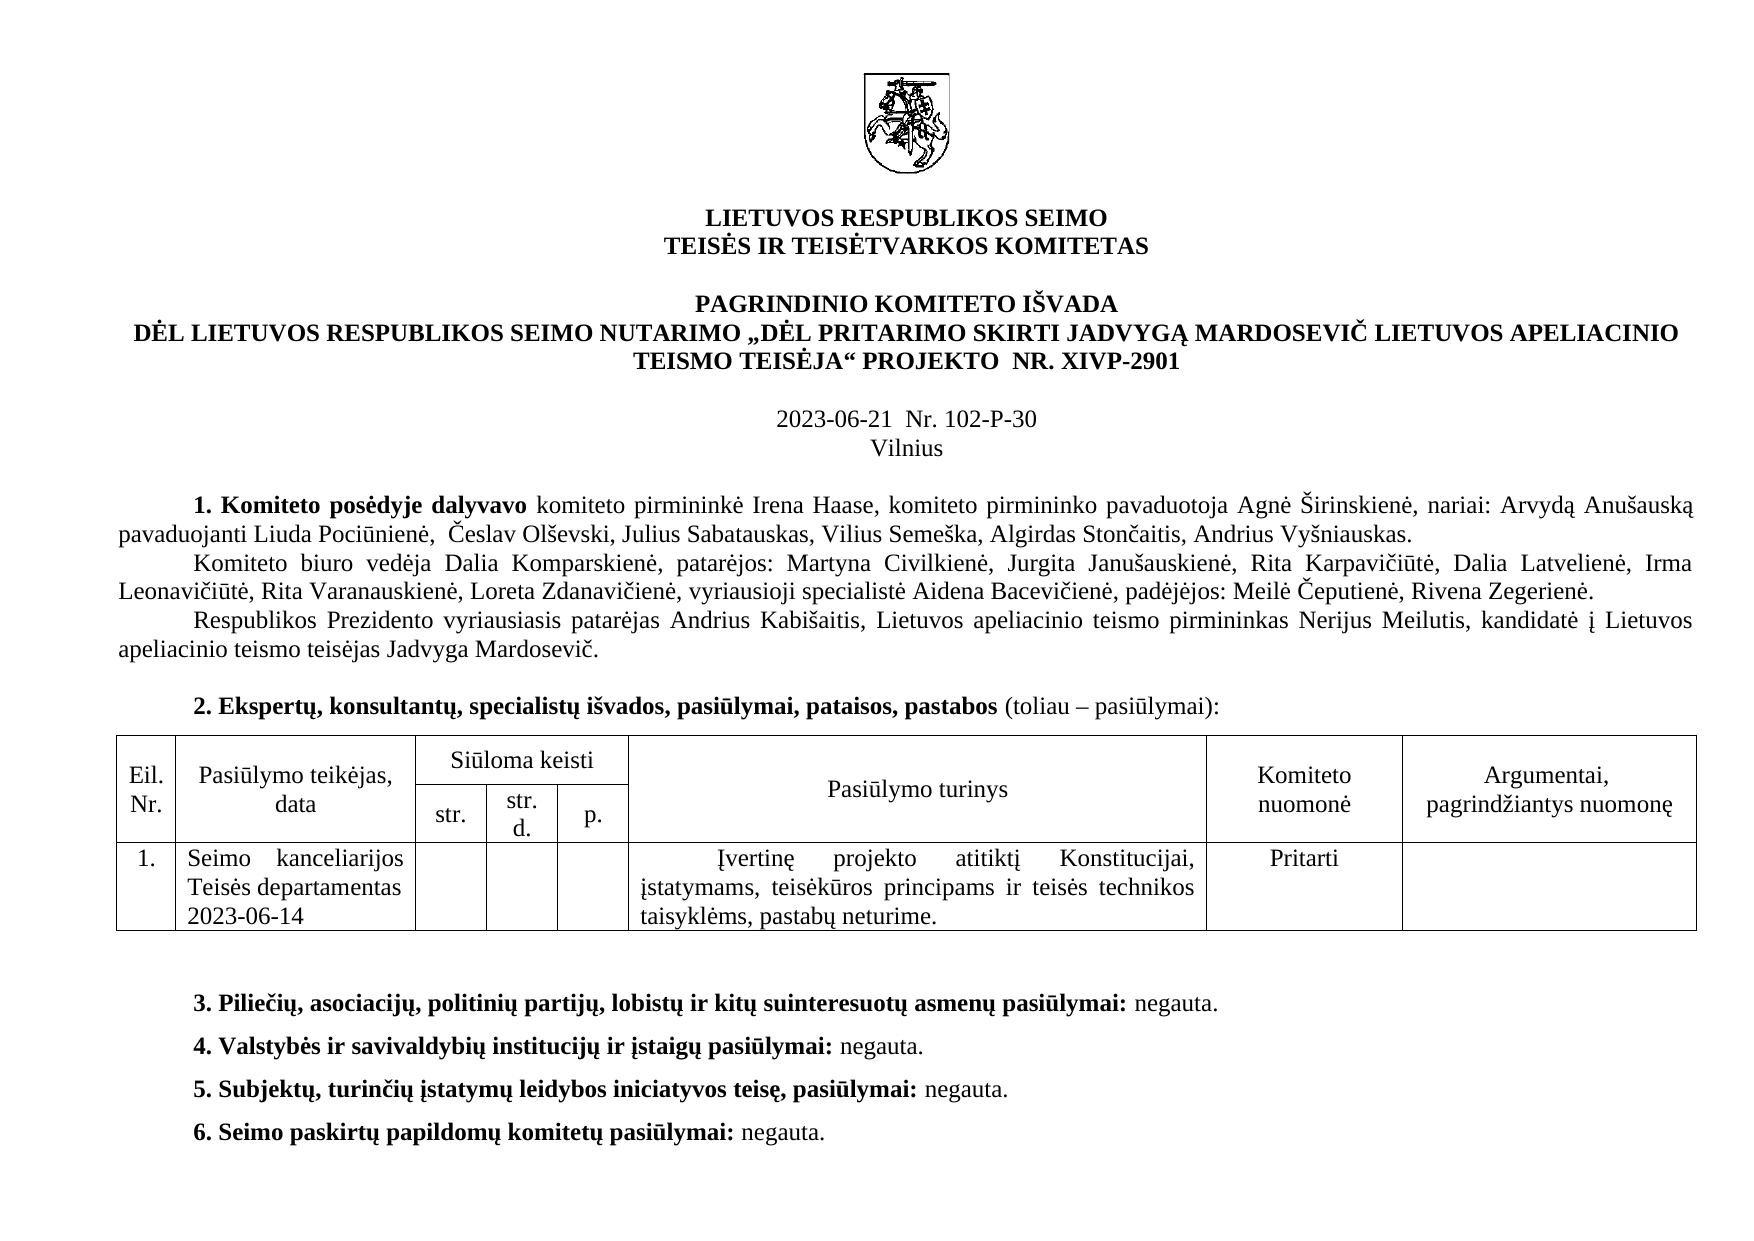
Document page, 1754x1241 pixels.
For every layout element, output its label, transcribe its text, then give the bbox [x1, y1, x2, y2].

table_cell [416, 843, 486, 929]
text 1. Komiteto posėdyje dalyvavo komiteto pirmininkė Irena Haase, komiteto pirmininko pavaduotoja Agnė Širinskienė, nariai: Arvydą Anušauską pavaduojanti Liuda Pociūnienė, Česlav Olševski, Julius Sabatauskas, Vilius Semeška, Algirdas Stončaitis, Andrius Vyšniauskas. [118, 490, 1695, 548]
subtitle 4. Valstybės ir savivaldybių institucijų ir įstaigų pasiūlymai: negauta. [118, 1031, 1695, 1060]
table_cell Seimo kanceliarijos Teisės departamentas 2023-06-14 [176, 843, 415, 929]
text DĖL LIETUVOS RESPUBLIKOS SEIMO NUTARIMO „DĖL PRITARIMO SKIRTI JADVYGĄ MARDOSEVIČ LIETUVOS APELIACINIO TEISMO TEISĖJA“ PROJEKTO NR. XIVP-2901 [118, 318, 1695, 375]
table_cell [1403, 843, 1696, 929]
text Komiteto biuro vedėja Dalia Komparskienė, patarėjos: Martyna Civilkienė, Jurgita Janušauskienė, Rita Karpavičiūtė, Dalia Latvelienė, Irma Leonavičiūtė, Rita Varanauskienė, Loreta Zdanavičienė, vyriausioji specialistė Aidena Bacevičienė, padėjėjos: Meilė Čeputienė, Rivena Zegerienė. [118, 548, 1695, 605]
subtitle 6. Seimo paskirtų papildomų komitetų pasiūlymai: negauta. [118, 1117, 1695, 1146]
table_header Pasiūlymo teikėjas, data [176, 736, 415, 842]
table_cell Įvertinę projekto atitiktį Konstitucijai, įstatymams, teisėkūros principams ir teisės technikos taisyklėms, pastabų neturime. [629, 843, 1206, 929]
subtitle 5. Subjektų, turinčių įstatymų leidybos iniciatyvos teisę, pasiūlymai: negauta. [118, 1074, 1695, 1103]
table_cell [487, 843, 557, 929]
text Vilnius [118, 433, 1695, 461]
subtitle PAGRINDINIO KOMITETO IŠVADA [118, 289, 1695, 318]
text Teisės ir teisėtvarkos komitetas [118, 231, 1695, 260]
subtitle 3. Piliečių, asociacijų, politinių partijų, lobistų ir kitų suinteresuotų asmenų pasiūlymai: negauta. [118, 988, 1695, 1017]
text LIETUVOS RESPUBLIKOS SEIMO [118, 203, 1695, 231]
table_header Siūloma keisti [416, 736, 628, 784]
table_header Komiteto nuomonė [1207, 736, 1402, 842]
table_header Eil. Nr. [117, 736, 175, 842]
table_header Pasiūlymo turinys [629, 736, 1206, 842]
table_cell str. d. [487, 785, 557, 842]
text 2023-06-21 Nr. 102-P-30 [118, 404, 1695, 433]
subtitle 2. Ekspertų, konsultantų, specialistų išvados, pasiūlymai, pataisos, pastabos (toliau – pasiūlymai): [118, 691, 1695, 720]
table_cell [558, 843, 628, 929]
table_cell p. [558, 785, 628, 842]
table_cell str. [416, 785, 486, 842]
table_header Argumentai, pagrindžiantys nuomonę [1403, 736, 1696, 842]
table_cell 1. [117, 843, 175, 929]
text Respublikos Prezidento vyriausiasis patarėjas Andrius Kabišaitis, Lietuvos apeliacinio teismo pirmininkas Nerijus Meilutis, kandidatė į Lietuvos apeliacinio teismo teisėjas Jadvyga Mardosevič. [118, 605, 1695, 663]
table_cell Pritarti [1207, 843, 1402, 929]
